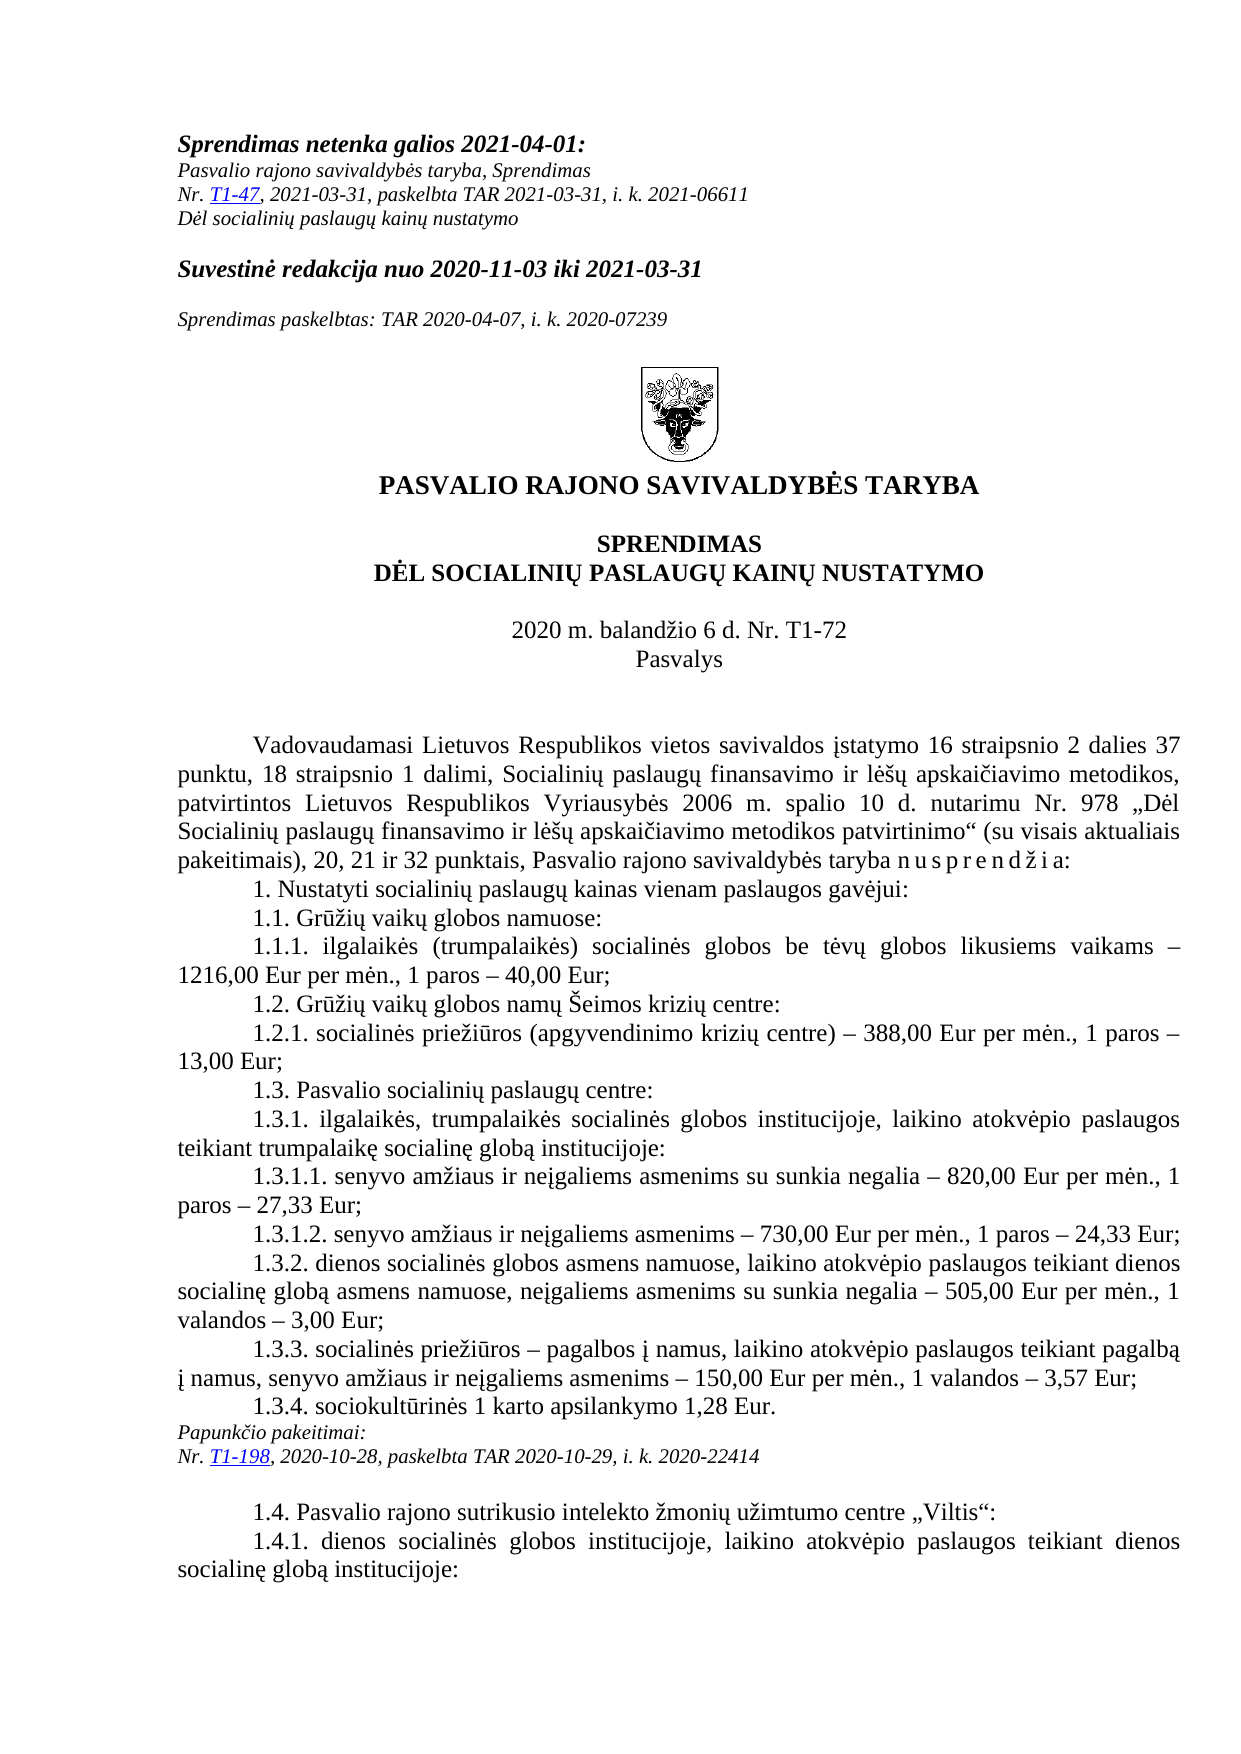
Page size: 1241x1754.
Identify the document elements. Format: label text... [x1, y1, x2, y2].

text Suvestinė redakcija nuo 2020-11-03 iki 2021-03-31 [177, 254, 1181, 283]
text 1.2.1. socialinės priežiūros (apgyvendinimo krizių centre) – 388,00 Eur per mėn., 1 paros – 13,00 Eur; [177, 1018, 1181, 1075]
text 1.3.2. dienos socialinės globos asmens namuose, laikino atokvėpio paslaugos teikiant dienos socialinę globą asmens namuose, neįgaliems asmenims su sunkia negalia – 505,00 Eur per mėn., 1 valandos – 3,00 Eur; [177, 1248, 1181, 1334]
text Pasvalio rajono savivaldybės taryba, Sprendimas [177, 158, 1181, 182]
text 1.3.4. sociokultūrinės 1 karto apsilankymo 1,28 Eur. [177, 1391, 1181, 1420]
text 2020 m. balandžio 6 d. Nr. T1-72 [177, 615, 1181, 644]
text Sprendimas netenka galios 2021-04-01: [177, 129, 1181, 158]
text 1.3.1. ilgalaikės, trumpalaikės socialinės globos institucijoje, laikino atokvėpio paslaugos teikiant trumpalaikę socialinę globą institucijoje: [177, 1104, 1181, 1161]
text 1.1. Grūžių vaikų globos namuose: [177, 903, 1181, 931]
text Dėl socialinių paslaugų kainų nustatymo [177, 206, 1181, 230]
text 1.2. Grūžių vaikų globos namų Šeimos krizių centre: [177, 989, 1181, 1018]
text Pasvalys [177, 644, 1181, 673]
text 1.1.1. ilgalaikės (trumpalaikės) socialinės globos be tėvų globos likusiems vaikams – 1216,00 Eur per mėn., 1 paros – 40,00 Eur; [177, 931, 1181, 989]
text 1.3. Pasvalio socialinių paslaugų centre: [177, 1075, 1181, 1104]
text 1. Nustatyti socialinių paslaugų kainas vienam paslaugos gavėjui: [177, 874, 1181, 903]
text 1.3.1.2. senyvo amžiaus ir neįgaliems asmenims – 730,00 Eur per mėn., 1 paros – 24,33 Eur; [177, 1219, 1181, 1248]
text Pasvalio rajono savivaldybės taryba [177, 469, 1181, 500]
text Nr. T1-198, 2020-10-28, paskelbta TAR 2020-10-29, i. k. 2020-22414 [177, 1444, 1181, 1468]
text Sprendimas [177, 529, 1181, 558]
text 1.3.3. socialinės priežiūros – pagalbos į namus, laikino atokvėpio paslaugos teikiant pagalbą į namus, senyvo amžiaus ir neįgaliems asmenims – 150,00 Eur per mėn., 1 valandos – 3,57 Eur; [177, 1334, 1181, 1391]
text Sprendimas paskelbtas: TAR 2020-04-07, i. k. 2020-07239 [177, 307, 1181, 331]
text Papunkčio pakeitimai: [177, 1420, 1181, 1444]
text 1.3.1.1. senyvo amžiaus ir neįgaliems asmenims su sunkia negalia – 820,00 Eur per mėn., 1 paros – 27,33 Eur; [177, 1161, 1181, 1219]
text Nr. T1-47, 2021-03-31, paskelbta TAR 2021-03-31, i. k. 2021-06611 [177, 182, 1181, 206]
text Vadovaudamasi Lietuvos Respublikos vietos savivaldos įstatymo 16 straipsnio 2 dalies 37 punktu, 18 straipsnio 1 dalimi, Socialinių paslaugų finansavimo ir lėšų apskaičiavimo metodikos, patvirtintos Lietuvos Respublikos Vyriausybės 2006 m. spalio 10 d. nutarimu Nr. 978 „Dėl Socialinių paslaugų finansavimo ir lėšų apskaičiavimo metodikos patvirtinimo“ (su visais aktualiais pakeitimais), 20, 21 ir 32 punktais, Pasvalio rajono savivaldybės taryba nusprendžia: [177, 730, 1181, 874]
text 1.4.1. dienos socialinės globos institucijoje, laikino atokvėpio paslaugos teikiant dienos socialinę globą institucijoje: [177, 1526, 1181, 1583]
text Dėl socialinių paslaugų kainų nustatymo [177, 558, 1181, 586]
text 1.4. Pasvalio rajono sutrikusio intelekto žmonių užimtumo centre „Viltis“: [177, 1497, 1181, 1526]
